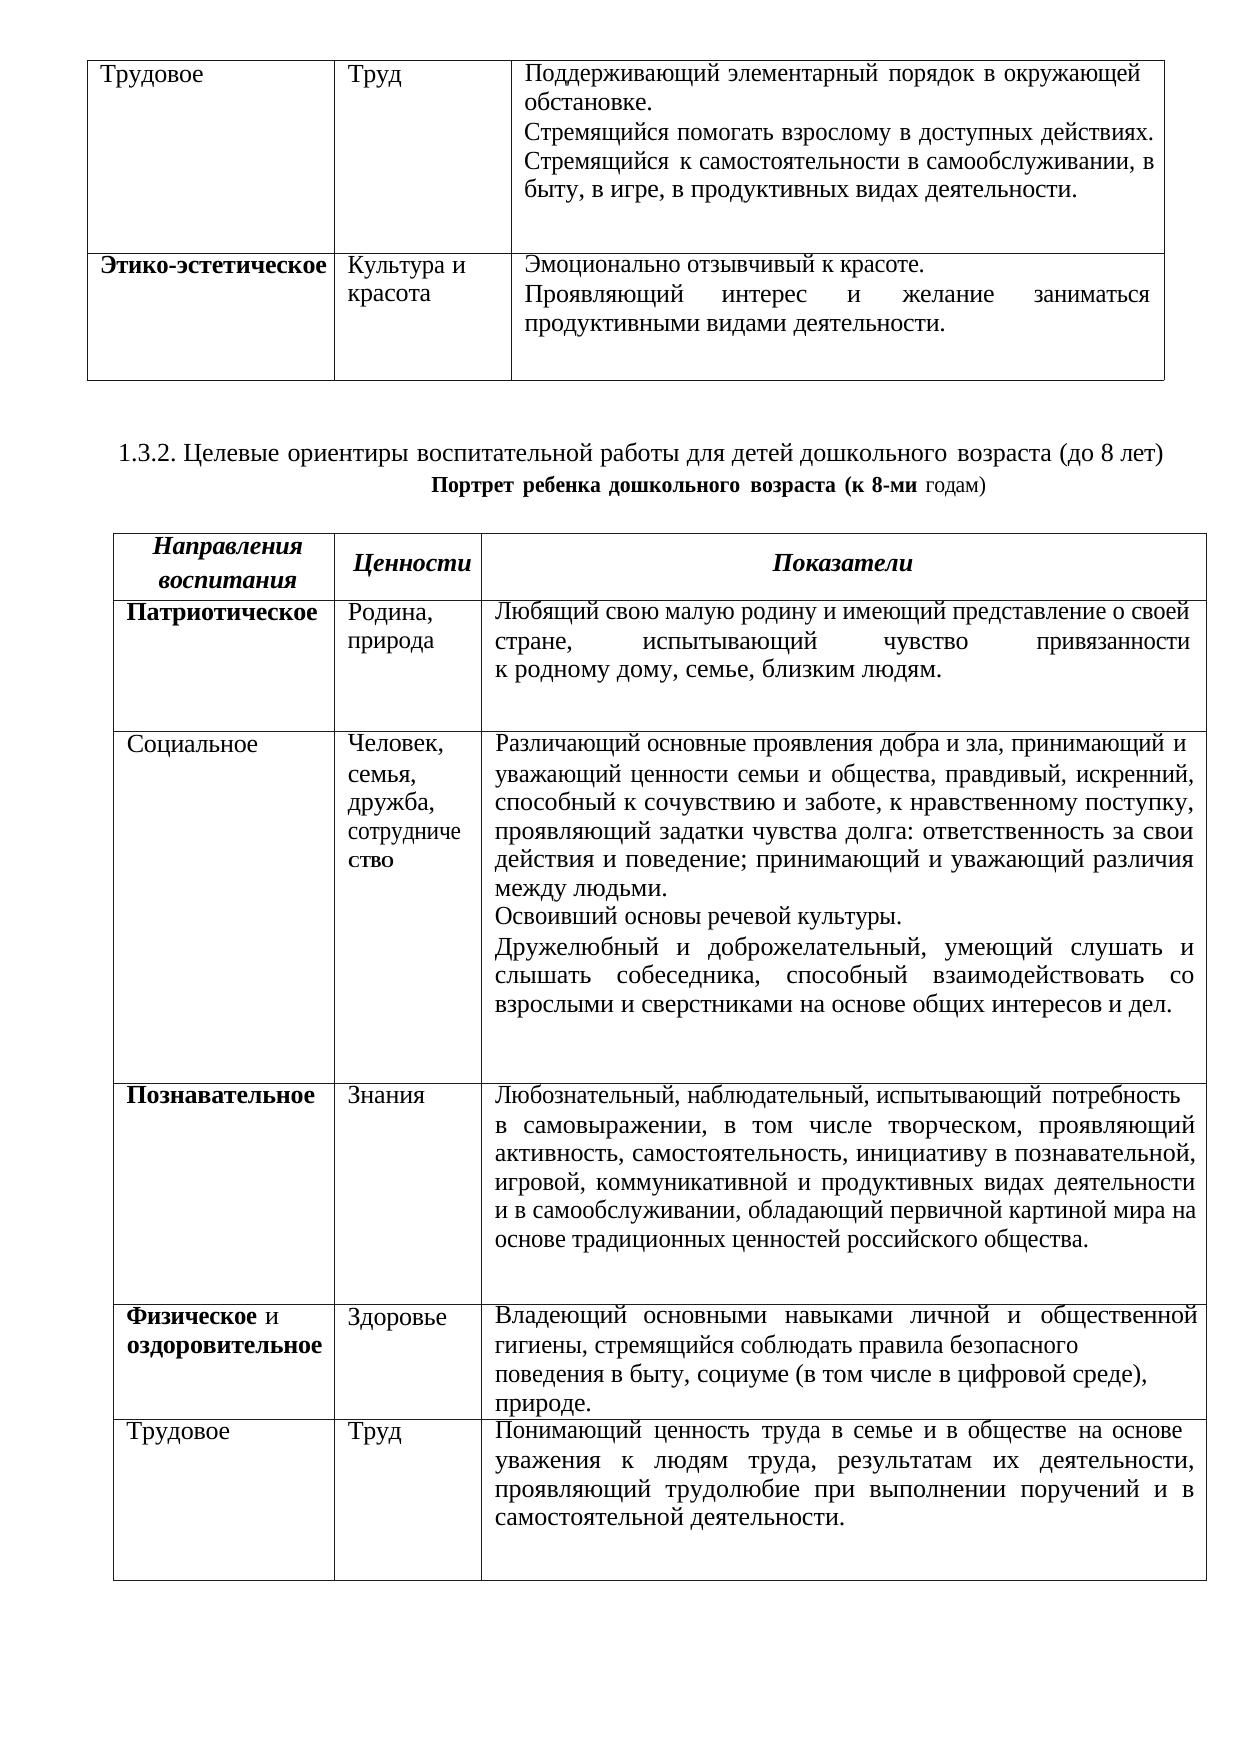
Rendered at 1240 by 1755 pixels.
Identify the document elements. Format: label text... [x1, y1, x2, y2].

table_cell Любознательный, наблюдательный, испытывающий потребность в самовыражении, в том числе творческом, проявляющий активность, самостоятельность, инициативу в познавательной, игровой, коммуникативной и продуктивных видах деятельности и в самообслуживании, обладающий первичной картиной мира на основе традиционных ценностей российского общества. [482, 1084, 1206, 1304]
table_header Ценности [335, 534, 481, 600]
table_cell Знания [335, 1084, 481, 1304]
table_cell Здоровье [335, 1305, 481, 1418]
table_cell Трудовое [114, 1420, 334, 1580]
table_cell Любящий свою малую родину и имеющий представление о своей стране, испытывающий чувство привязанности к родному дому, семье, близким людям. [482, 601, 1206, 731]
table_cell Эмоционально отзывчивый к красоте. Проявляющий интерес и желание заниматься продуктивными видами деятельности. [512, 254, 1164, 380]
table_header Направления воспитания [114, 534, 334, 600]
table_header Показатели [482, 534, 1206, 600]
table_cell Человек, семья, дружба, сотрудниче CTBO [335, 732, 481, 1083]
table_cell Труд [335, 1420, 481, 1580]
table_cell Культура и красота [335, 254, 511, 380]
table_cell Различающий основные проявления добра и зла, принимающий и уважающий ценности семьи и общества, правдивый, искренний, способный к сочувствию и заботе, к нравственному поступку, проявляющий задатки чувства долга: ответственность за свои действия и поведение; принимающий и уважающий различия между людьми. Освоивший основы речевой культуры. Дружелюбный и доброжелательный, умеющий слушать и слышать собеседника, способный взаимодействовать со взрослыми и сверстниками на основе общих интересов и дел. [482, 732, 1206, 1083]
text Портрет ребенка дошкольного возраста (к 8-ми годам) [431, 471, 1231, 498]
table_header Трудовое [88, 61, 334, 253]
table_cell Социальное [114, 732, 334, 1083]
table_cell Патриотическое [114, 601, 334, 731]
table_header Труд [335, 61, 511, 253]
text 1.3.2. Целевые ориентиры воспитательной работы для детей дошкольного возраста (до 8 лет) [118, 437, 1231, 467]
table_header Поддерживающий элементарный порядок в окружающей обстановке. Стремящийся помогать взрослому в доступных действиях. Стремящийся к самостоятельности в самообслуживании, в быту, в игре, в продуктивных видах деятельности. [512, 61, 1164, 253]
table_cell Родина, природа [335, 601, 481, 731]
table_cell Владеющий основными навыками личной и общественной гигиены, стремящийся соблюдать правила безопасного поведения в быту, социуме (в том числе в цифровой среде), природе. [482, 1305, 1206, 1418]
table_cell Физическое и оздоровительное [114, 1305, 334, 1418]
table_cell Познавательное [114, 1084, 334, 1304]
table_cell Этико-эстетическое [88, 254, 334, 380]
table_cell Понимающий ценность труда в семье и в обществе на основе уважения к людям труда, результатам их деятельности, проявляющий трудолюбие при выполнении поручений и в самостоятельной деятельности. [482, 1420, 1206, 1580]
